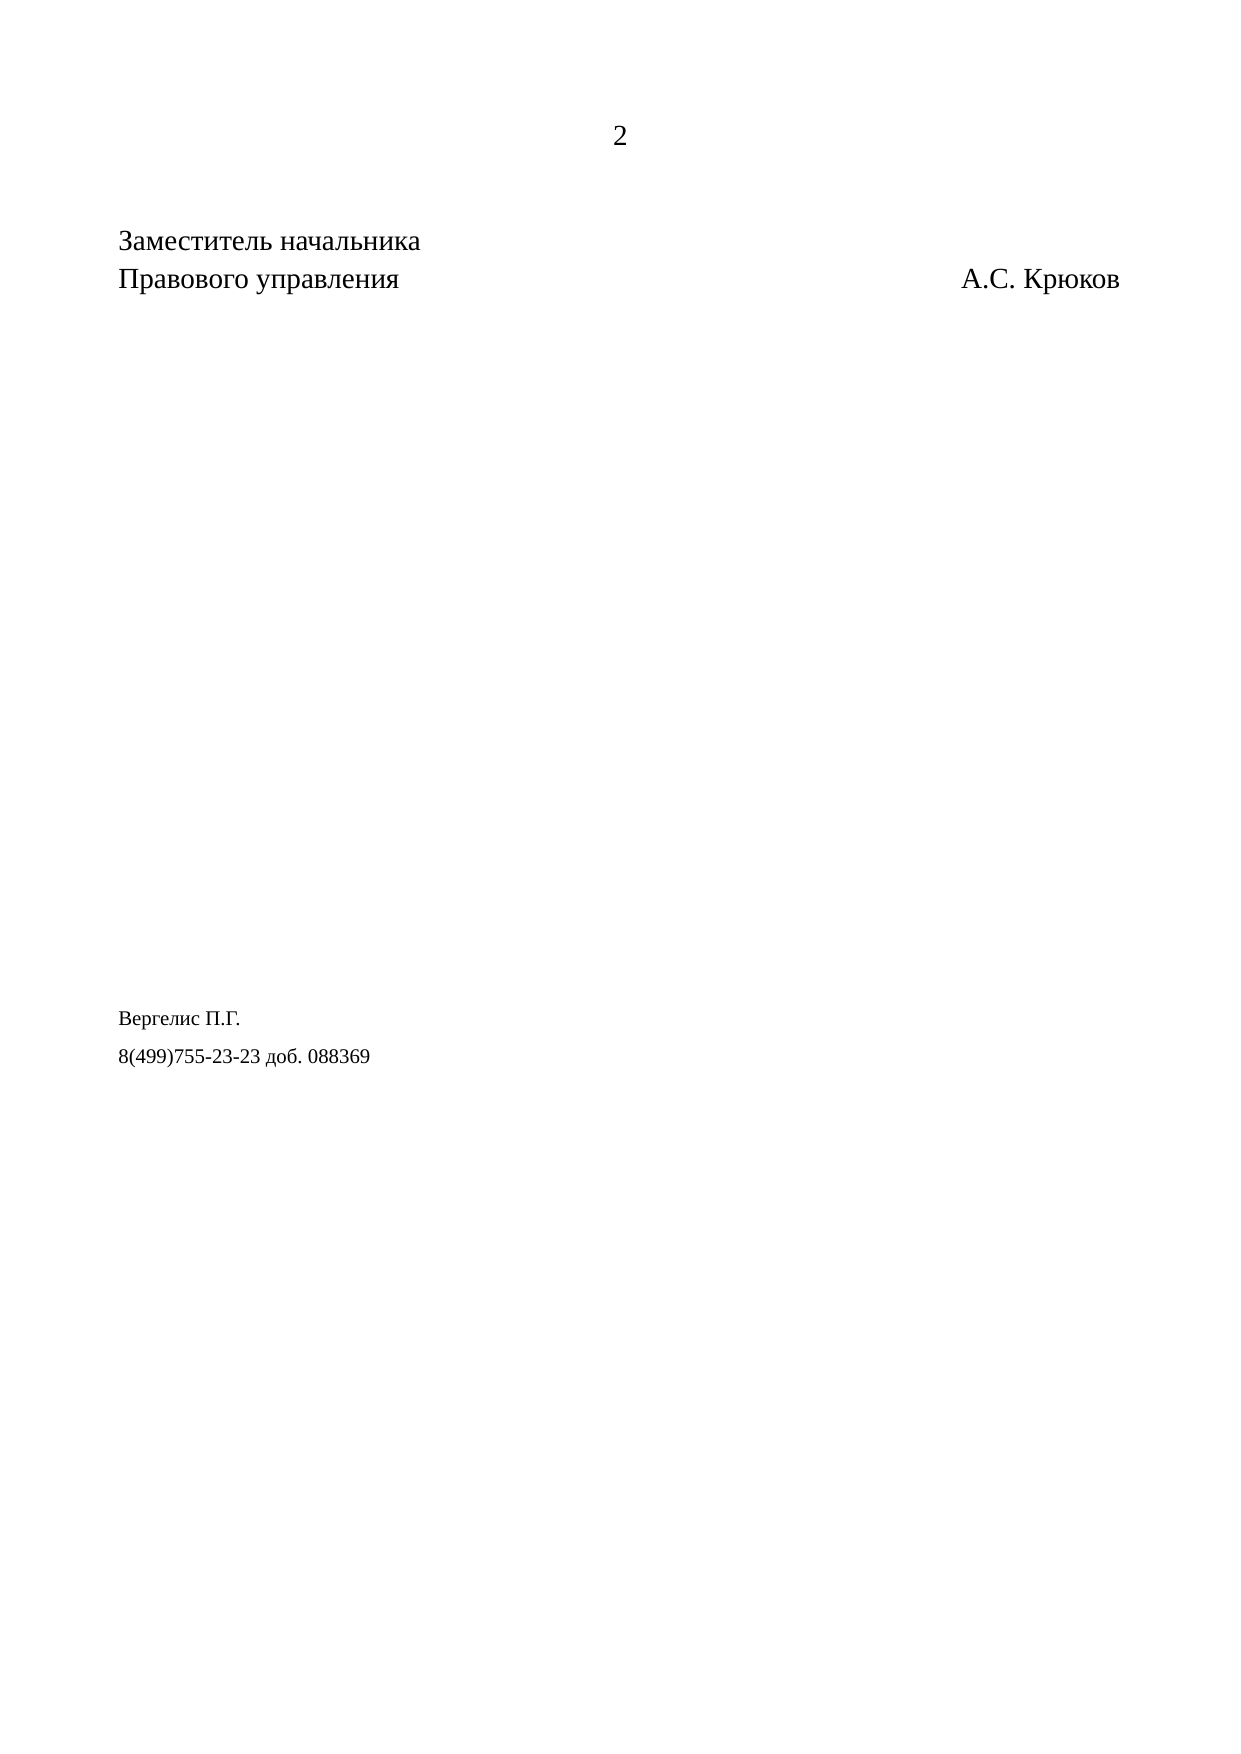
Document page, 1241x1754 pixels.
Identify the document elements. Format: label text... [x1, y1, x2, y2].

text Заместитель начальника [118, 219, 1122, 257]
text Правового управления А.С. Крюков [118, 257, 1122, 294]
text Вергелис П.Г. [118, 1006, 1122, 1030]
text 8(499)755-23-23 доб. 088369 [118, 1030, 1122, 1068]
